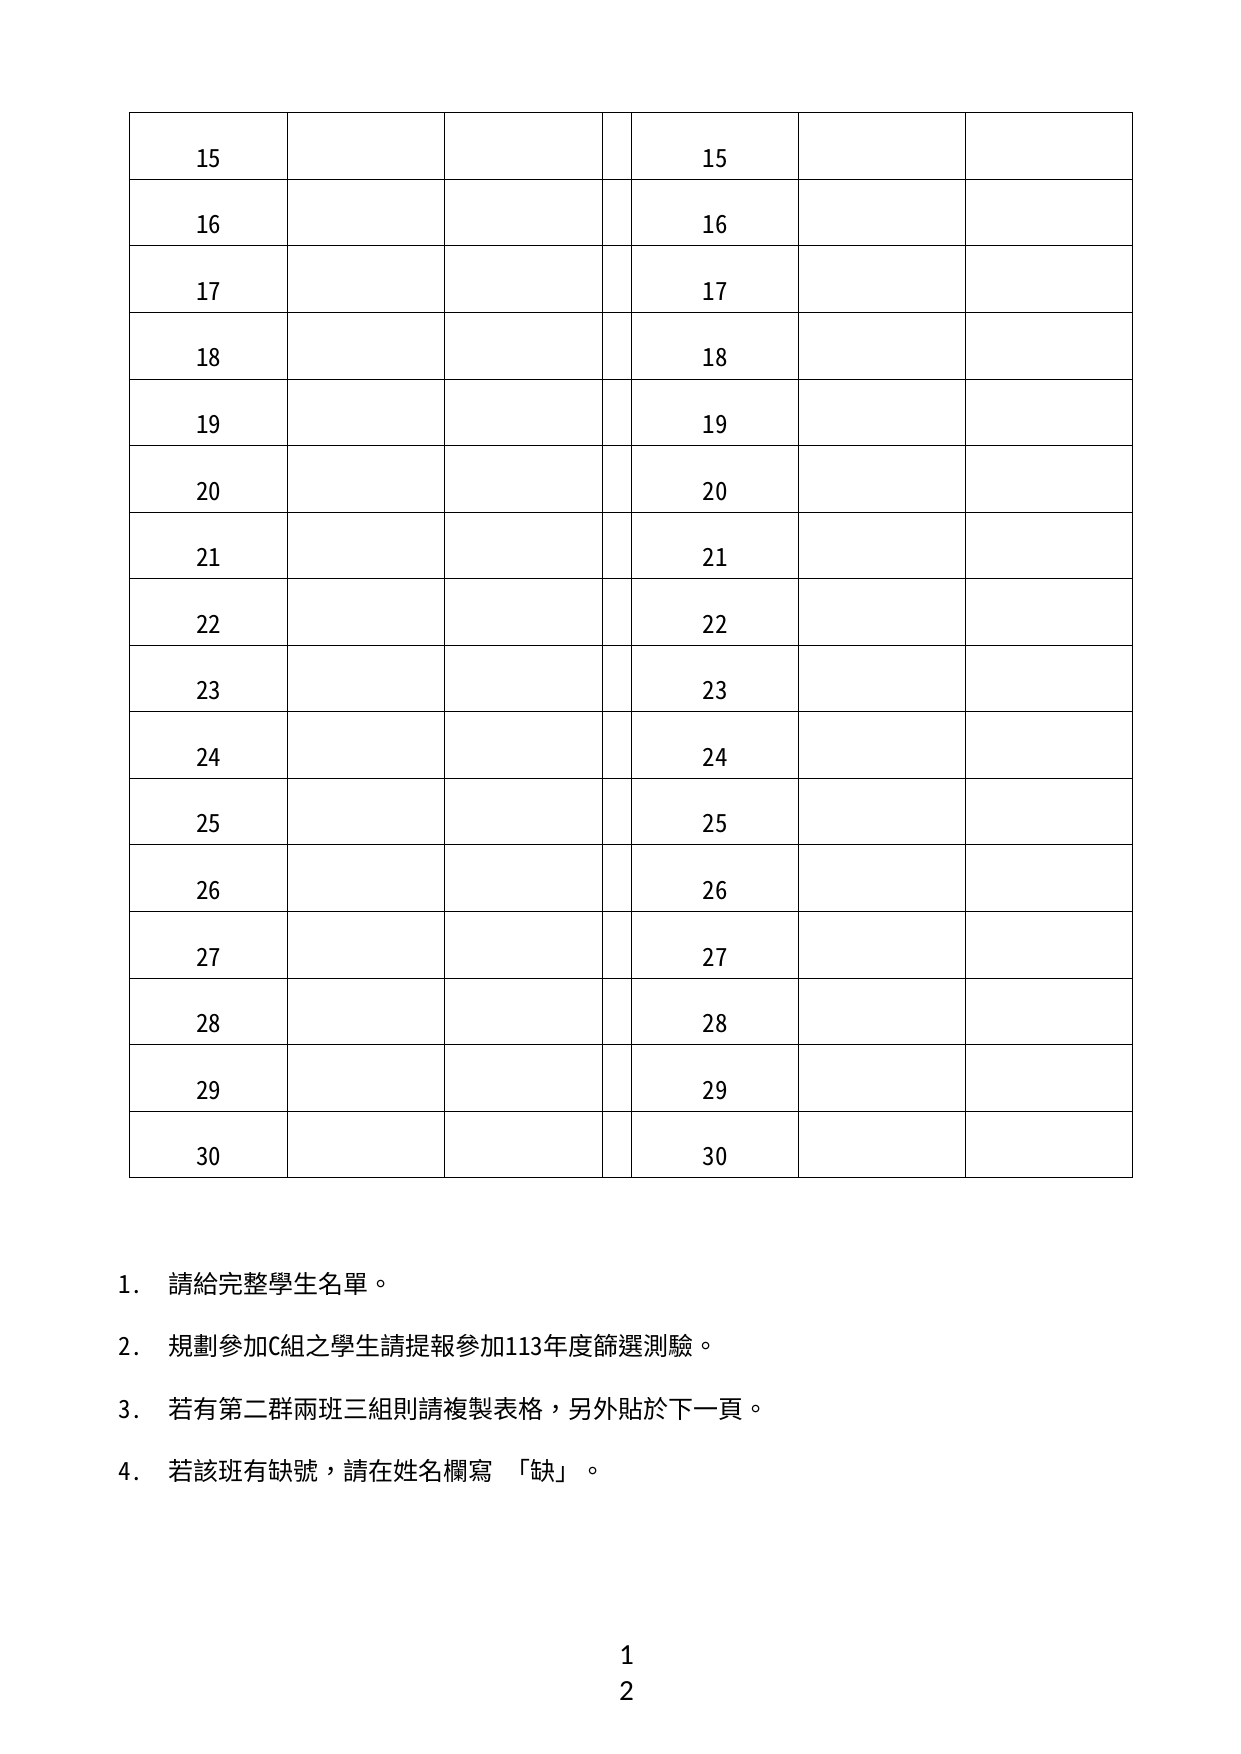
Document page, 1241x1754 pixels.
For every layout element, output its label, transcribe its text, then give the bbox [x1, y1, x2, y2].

table_cell [966, 513, 1132, 578]
table_cell [966, 979, 1132, 1044]
table_cell 29 [632, 1045, 798, 1111]
table_cell [966, 779, 1132, 844]
table_cell [799, 446, 965, 512]
table_cell [445, 912, 602, 977]
table_cell [799, 313, 965, 378]
table_cell [603, 579, 631, 645]
table_cell [445, 113, 602, 179]
table_cell [799, 579, 965, 645]
table_cell [799, 779, 965, 844]
table_cell [966, 845, 1132, 911]
table_cell [445, 313, 602, 378]
table_cell [799, 646, 965, 711]
table_cell [445, 779, 602, 844]
table_cell 16 [130, 180, 287, 245]
table_cell [445, 579, 602, 645]
table_cell [603, 845, 631, 911]
table_cell [603, 513, 631, 578]
table_cell [288, 712, 444, 778]
table_cell [288, 513, 444, 578]
table_cell [799, 845, 965, 911]
table_cell [966, 380, 1132, 445]
table_cell [288, 180, 444, 245]
table_cell 21 [632, 513, 798, 578]
table_cell [966, 1112, 1132, 1177]
table_cell 24 [632, 712, 798, 778]
table_cell 25 [632, 779, 798, 844]
table_cell [799, 180, 965, 245]
table_cell [445, 380, 602, 445]
table_cell [603, 1112, 631, 1177]
table_cell [288, 646, 444, 711]
table_cell [966, 712, 1132, 778]
table_cell [966, 113, 1132, 179]
table_cell [799, 1045, 965, 1111]
table_cell [445, 712, 602, 778]
table_cell 25 [130, 779, 287, 844]
table_cell [288, 579, 444, 645]
table_cell 15 [130, 113, 287, 179]
table_cell 18 [130, 313, 287, 378]
table_cell 19 [632, 380, 798, 445]
table_cell [288, 845, 444, 911]
table_cell [966, 646, 1132, 711]
table_cell 21 [130, 513, 287, 578]
table_cell [445, 246, 602, 312]
table_cell [603, 180, 631, 245]
table_cell [288, 380, 444, 445]
table_cell [799, 1112, 965, 1177]
list 請給完整學生名單。 [118, 1241, 947, 1303]
table_cell 22 [632, 579, 798, 645]
table_cell [603, 113, 631, 179]
table_cell [799, 979, 965, 1044]
table_cell [799, 712, 965, 778]
table_cell [445, 180, 602, 245]
table_cell [445, 845, 602, 911]
list 若該班有缺號，請在姓名欄寫 「缺」。 [118, 1428, 947, 1491]
table_cell [799, 113, 965, 179]
table_cell [966, 912, 1132, 977]
table_cell [288, 1045, 444, 1111]
table_cell 24 [130, 712, 287, 778]
table_cell [799, 513, 965, 578]
table_cell 23 [632, 646, 798, 711]
table_cell [445, 513, 602, 578]
table_cell [603, 912, 631, 977]
table_cell [445, 979, 602, 1044]
table_cell 17 [130, 246, 287, 312]
table_cell 30 [130, 1112, 287, 1177]
list 若有第二群兩班三組則請複製表格，另外貼於下一頁。 [118, 1366, 947, 1428]
table_cell [288, 246, 444, 312]
table_cell 30 [632, 1112, 798, 1177]
table_cell [445, 1045, 602, 1111]
table_cell [288, 113, 444, 179]
table_cell [966, 579, 1132, 645]
table_cell [288, 779, 444, 844]
table_cell 16 [632, 180, 798, 245]
table_cell [603, 979, 631, 1044]
table_cell 17 [632, 246, 798, 312]
table_cell 15 [632, 113, 798, 179]
list 規劃參加C組之學生請提報參加113年度篩選測驗。 [118, 1303, 947, 1366]
table_cell [603, 1045, 631, 1111]
table_cell [799, 246, 965, 312]
table_cell [799, 912, 965, 977]
table_cell 29 [130, 1045, 287, 1111]
table_cell 27 [632, 912, 798, 977]
table_cell [966, 180, 1132, 245]
table_cell [445, 446, 602, 512]
table_cell [603, 646, 631, 711]
table_cell [445, 646, 602, 711]
table_cell 22 [130, 579, 287, 645]
table_cell [966, 1045, 1132, 1111]
table_cell 20 [632, 446, 798, 512]
table_cell 18 [632, 313, 798, 378]
table_cell [288, 979, 444, 1044]
table_cell [288, 1112, 444, 1177]
table_cell 28 [130, 979, 287, 1044]
table_cell 26 [632, 845, 798, 911]
table_cell [288, 912, 444, 977]
table_cell [603, 779, 631, 844]
table_cell [799, 380, 965, 445]
table_cell 28 [632, 979, 798, 1044]
table_cell [603, 446, 631, 512]
table_cell [603, 313, 631, 378]
table_cell [966, 446, 1132, 512]
table_cell [966, 246, 1132, 312]
table_cell 19 [130, 380, 287, 445]
table_cell [603, 712, 631, 778]
table_cell 27 [130, 912, 287, 977]
table_cell 26 [130, 845, 287, 911]
table_cell [603, 380, 631, 445]
table_cell [288, 446, 444, 512]
table_cell [445, 1112, 602, 1177]
table_cell [966, 313, 1132, 378]
table_cell [288, 313, 444, 378]
table_cell 23 [130, 646, 287, 711]
table_cell 20 [130, 446, 287, 512]
table_cell [603, 246, 631, 312]
